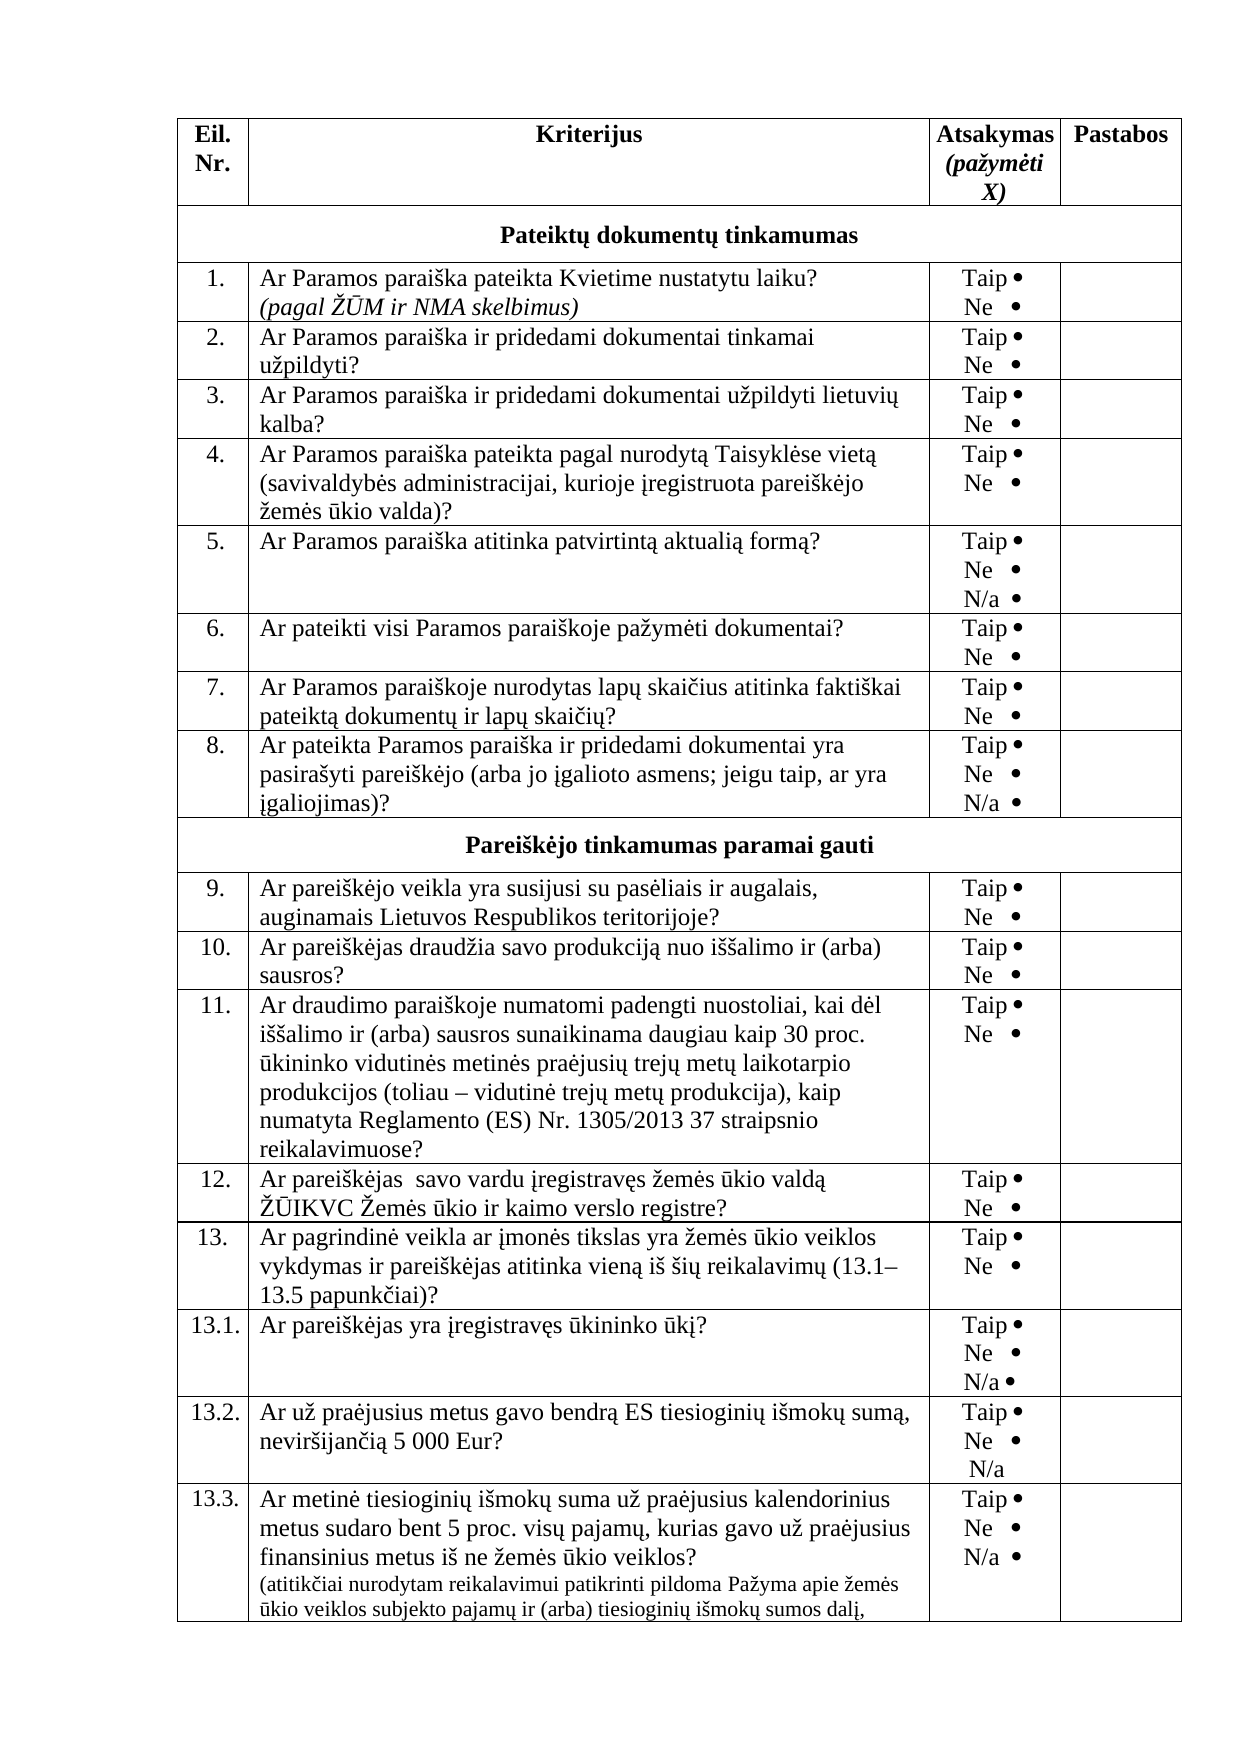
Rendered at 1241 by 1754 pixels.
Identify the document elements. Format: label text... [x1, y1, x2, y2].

table_cell Ar pareiškėjas yra įregistravęs ūkininko ūkį? [249, 1310, 929, 1396]
table_header Kriterijus [249, 119, 929, 205]
table_cell Taip  Ne  [930, 873, 1060, 931]
table_cell Taip  Ne  [930, 439, 1060, 525]
table_cell 7. [178, 672, 248, 729]
table_cell Ar Paramos paraiška ir pridedami dokumentai tinkamai užpildyti? [249, 322, 929, 379]
table_cell 5. [178, 526, 248, 612]
table_cell Taip  Ne  [930, 380, 1060, 438]
table_cell Ar Paramos paraiška pateikta pagal nurodytą Taisyklėse vietą (savivaldybės administracijai, kurioje įregistruota pareiškėjo žemės ūkio valda)? [249, 439, 929, 525]
table_cell Ar draudimo paraiškoje numatomi padengti nuostoliai, kai dėl iššalimo ir (arba) sausros sunaikinama daugiau kaip 30 proc. ūkininko vidutinės metinės praėjusių trejų metų laikotarpio produkcijos (toliau – vidutinė trejų metų produkcija), kaip numatyta Reglamento (ES) Nr. 1305/2013 37 straipsnio reikalavimuose? [249, 990, 929, 1163]
table_cell [1061, 672, 1181, 729]
table_cell 13. [178, 1223, 248, 1309]
table_cell [1061, 263, 1181, 321]
table_cell Ar Paramos paraiška pateikta Kvietime nustatytu laiku? (pagal ŽŪM ir NMA skelbimus) [249, 263, 929, 321]
table_cell [1061, 1310, 1181, 1396]
table_cell 4. [178, 439, 248, 525]
table_cell Taip  Ne  N/a  [930, 1484, 1060, 1621]
table_cell [1061, 1484, 1181, 1621]
table_cell 11. [178, 990, 248, 1163]
table_cell Taip  Ne  [930, 932, 1060, 989]
table_cell Taip  Ne  [930, 672, 1060, 729]
table_cell Ar pareiškėjo veikla yra susijusi su pasėliais ir augalais, auginamais Lietuvos Respublikos teritorijoje? [249, 873, 929, 931]
table_header Eil. Nr. [178, 119, 248, 205]
table_cell [1061, 1397, 1181, 1483]
table_cell Taip  Ne  N/a  [930, 1310, 1060, 1396]
table_cell 8. [178, 731, 248, 817]
table_cell Taip  Ne  [930, 990, 1060, 1163]
table_cell Ar už praėjusius metus gavo bendrą ES tiesioginių išmokų sumą, neviršijančią 5 000 Eur? [249, 1397, 929, 1483]
table_cell [1061, 731, 1181, 817]
table_cell [1061, 1223, 1181, 1309]
table_cell [1061, 526, 1181, 612]
table_cell 13.1. [178, 1310, 248, 1396]
table_cell [1061, 439, 1181, 525]
table_cell [1061, 932, 1181, 989]
table_cell [1061, 1164, 1181, 1221]
table_cell 3. [178, 380, 248, 438]
table_cell Ar pateikta Paramos paraiška ir pridedami dokumentai yra pasirašyti pareiškėjo (arba jo įgalioto asmens; jeigu taip, ar yra įgaliojimas)? [249, 731, 929, 817]
table_cell Ar Paramos paraiškoje nurodytas lapų skaičius atitinka faktiškai pateiktą dokumentų ir lapų skaičių? [249, 672, 929, 729]
table_cell Ar pareiškėjas savo vardu įregistravęs žemės ūkio valdą ŽŪIKVC Žemės ūkio ir kaimo verslo registre? [249, 1164, 929, 1221]
table_cell Taip  Ne  [930, 1223, 1060, 1309]
table_cell Ar metinė tiesioginių išmokų suma už praėjusius kalendorinius metus sudaro bent 5 proc. visų pajamų, kurias gavo už praėjusius finansinius metus iš ne žemės ūkio veiklos? (atitikčiai nurodytam reikalavimui patikrinti pildoma Pažyma apie žemės ūkio veiklos subjekto pajamų ir (arba) tiesioginių išmokų sumos dalį, [249, 1484, 929, 1621]
table_cell [1061, 380, 1181, 438]
table_cell 13.2. [178, 1397, 248, 1483]
table_cell Taip  Ne  [930, 614, 1060, 671]
table_cell Taip  Ne  N/a  [930, 526, 1060, 612]
table_cell 12. [178, 1164, 248, 1221]
table_cell Taip  Ne  N/a  [930, 731, 1060, 817]
table_cell Pareiškėjo tinkamumas paramai gauti [178, 818, 1181, 872]
table_cell Ar pareiškėjas draudžia savo produkciją nuo iššalimo ir (arba) sausros? [249, 932, 929, 989]
table_cell 6. [178, 614, 248, 671]
table_cell 1. [178, 263, 248, 321]
table_cell [1061, 873, 1181, 931]
table_cell Taip  Ne  [930, 1164, 1060, 1221]
table_cell Pateiktų dokumentų tinkamumas [178, 206, 1181, 262]
table_cell 10. [178, 932, 248, 989]
table_cell Ar Paramos paraiška atitinka patvirtintą aktualią formą? [249, 526, 929, 612]
table_cell 2. [178, 322, 248, 379]
table_cell 9. [178, 873, 248, 931]
table_header Pastabos [1061, 119, 1181, 205]
table_cell Ar pateikti visi Paramos paraiškoje pažymėti dokumentai? [249, 614, 929, 671]
table_cell Taip  Ne  [930, 322, 1060, 379]
table_cell [1061, 614, 1181, 671]
table_cell Taip  Ne  N/a  [930, 1397, 1060, 1483]
table_cell [1061, 990, 1181, 1163]
table_cell Taip  Ne  [930, 263, 1060, 321]
table_cell Ar pagrindinė veikla ar įmonės tikslas yra žemės ūkio veiklos vykdymas ir pareiškėjas atitinka vieną iš šių reikalavimų (13.1–13.5 papunkčiai)? [249, 1223, 929, 1309]
table_cell 13.3. [178, 1484, 248, 1621]
table_cell Ar Paramos paraiška ir pridedami dokumentai užpildyti lietuvių kalba? [249, 380, 929, 438]
table_header Atsakymas (pažymėti X) [930, 119, 1060, 205]
table_cell [1061, 322, 1181, 379]
